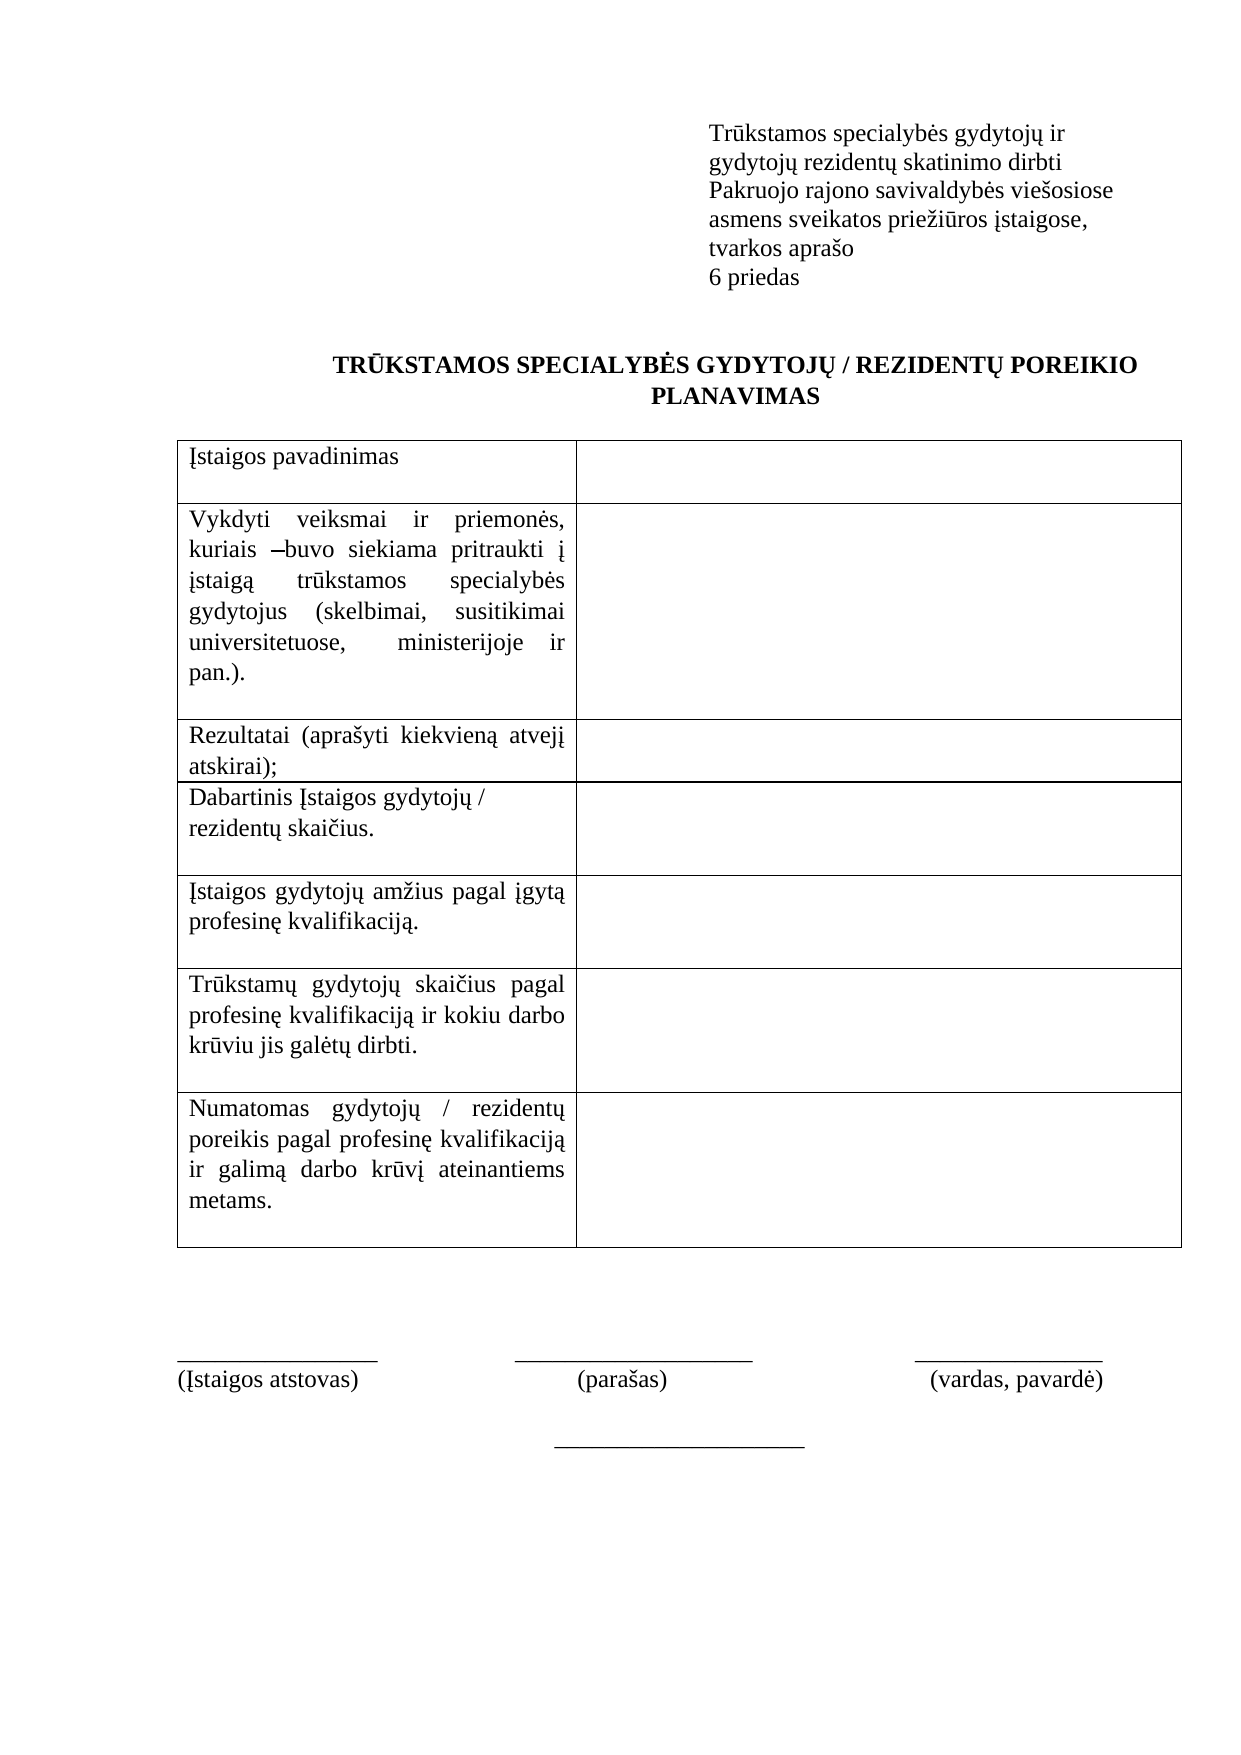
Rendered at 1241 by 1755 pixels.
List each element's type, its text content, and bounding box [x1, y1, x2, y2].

table_cell [577, 1093, 1181, 1247]
text TRŪKSTAMOS SPECIALYBĖS GYDYTOJŲ / REZIDENTŲ POREIKIO PLANAVIMAS [290, 350, 1181, 409]
table_cell Įstaigos gydytojų amžius pagal įgytą profesinę kvalifikaciją. [178, 876, 576, 968]
text Pakruojo rajono savivaldybės viešosiose [709, 176, 1181, 204]
table_cell Vykdyti veiksmai ir priemonės, kuriais buvo siekiama pritraukti į įstaigą trūkstamos specialybės gydytojus (skelbimai, susitikimai universitetuose, ministerijoje ir pan.). [178, 504, 576, 719]
table_header [577, 441, 1181, 503]
table_cell [577, 969, 1181, 1092]
text ________________ ___________________ _______________ [177, 1336, 1181, 1364]
text asmens sveikatos priežiūros įstaigose, [709, 204, 1181, 233]
table_cell [577, 876, 1181, 968]
table_cell Trūkstamų gydytojų skaičius pagal profesinę kvalifikaciją ir kokiu darbo krūviu jis galėtų dirbti. [178, 969, 576, 1092]
table_cell Numatomas gydytojų / rezidentų poreikis pagal profesinę kvalifikaciją ir galimą darbo krūvį ateinantiems metams. [178, 1093, 576, 1247]
table_cell Rezultatai (aprašyti kiekvieną atvejį atskirai); [178, 720, 576, 781]
text tvarkos aprašo [709, 233, 1181, 262]
text (Įstaigos atstovas) (parašas) (vardas, pavardė) [177, 1364, 1181, 1393]
table_cell [577, 720, 1181, 781]
text 6 priedas [709, 262, 1181, 291]
table_header Įstaigos pavadinimas [178, 441, 576, 503]
table_cell [577, 504, 1181, 719]
table_cell [577, 783, 1181, 875]
text gydytojų rezidentų skatinimo dirbti [709, 147, 1181, 176]
text Trūkstamos specialybės gydytojų ir [709, 118, 1181, 147]
text ____________________ [177, 1422, 1181, 1451]
table_cell Dabartinis Įstaigos gydytojų / rezidentų skaičius. [178, 783, 576, 875]
